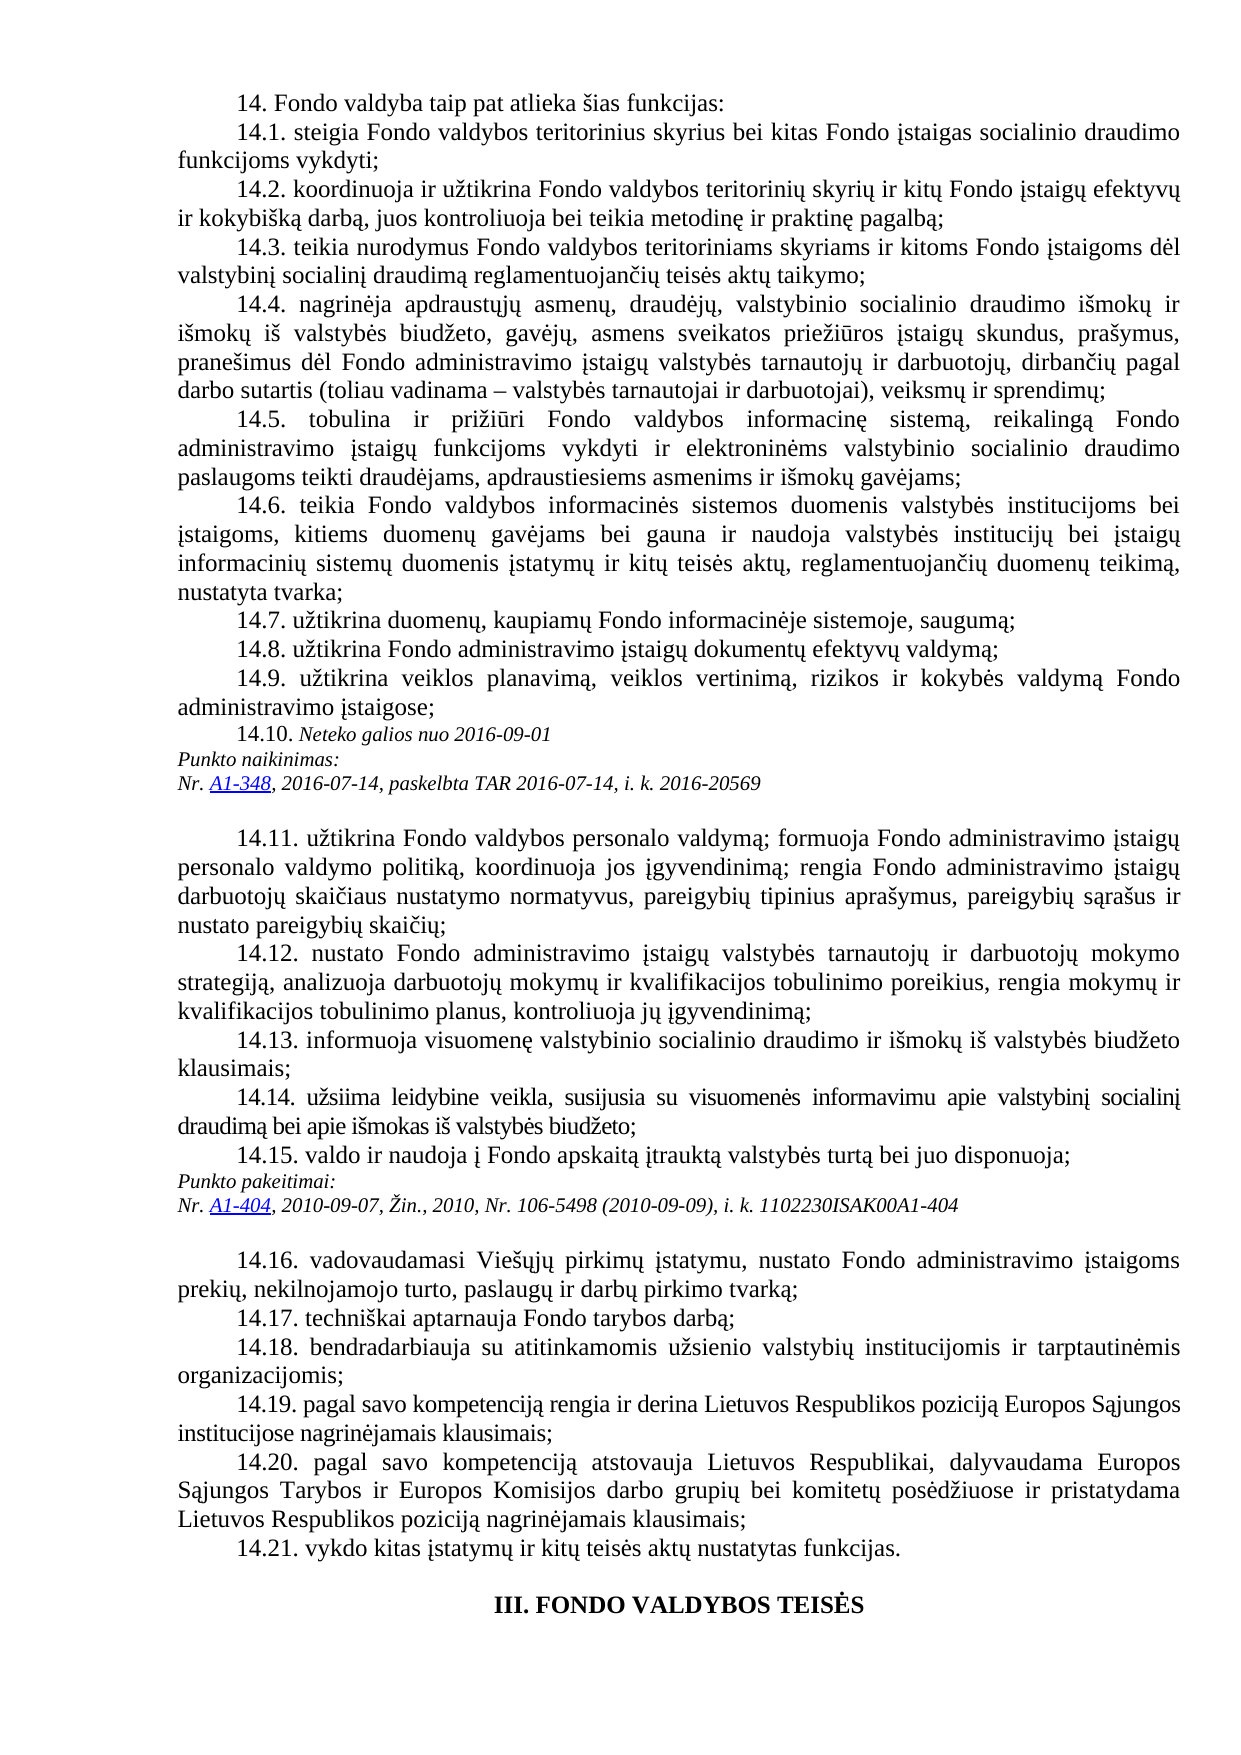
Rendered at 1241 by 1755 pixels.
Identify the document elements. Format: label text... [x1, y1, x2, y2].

text 14.21. vykdo kitas įstatymų ir kitų teisės aktų nustatytas funkcijas. [177, 1533, 1181, 1562]
text 14.8. užtikrina Fondo administravimo įstaigų dokumentų efektyvų valdymą; [177, 634, 1181, 663]
text 14.9. užtikrina veiklos planavimą, veiklos vertinimą, rizikos ir kokybės valdymą Fondo administravimo įstaigose; [177, 663, 1181, 720]
text 14.11. užtikrina Fondo valdybos personalo valdymą; formuoja Fondo administravimo įstaigų personalo valdymo politiką, koordinuoja jos įgyvendinimą; rengia Fondo administravimo įstaigų darbuotojų skaičiaus nustatymo normatyvus, pareigybių tipinius aprašymus, pareigybių sąrašus ir nustato pareigybių skaičių; [177, 823, 1181, 938]
text Punkto naikinimas: [177, 747, 1181, 771]
text 14.17. techniškai aptarnauja Fondo tarybos darbą; [177, 1303, 1181, 1332]
text 14.14. užsiima leidybine veikla, susijusia su visuomenės informavimu apie valstybinį socialinį draudimą bei apie išmokas iš valstybės biudžeto; [177, 1082, 1181, 1140]
text 14.7. užtikrina duomenų, kaupiamų Fondo informacinėje sistemoje, saugumą; [177, 605, 1181, 634]
text 14.1. steigia Fondo valdybos teritorinius skyrius bei kitas Fondo įstaigas socialinio draudimo funkcijoms vykdyti; [177, 117, 1181, 174]
text 14.12. nustato Fondo administravimo įstaigų valstybės tarnautojų ir darbuotojų mokymo strategiją, analizuoja darbuotojų mokymų ir kvalifikacijos tobulinimo poreikius, rengia mokymų ir kvalifikacijos tobulinimo planus, kontroliuoja jų įgyvendinimą; [177, 938, 1181, 1025]
text Nr. A1-348, 2016-07-14, paskelbta TAR 2016-07-14, i. k. 2016-20569 [177, 771, 1181, 795]
text 14.5. tobulina ir prižiūri Fondo valdybos informacinę sistemą, reikalingą Fondo administravimo įstaigų funkcijoms vykdyti ir elektroninėms valstybinio socialinio draudimo paslaugoms teikti draudėjams, apdraustiesiems asmenims ir išmokų gavėjams; [177, 404, 1181, 490]
text 14.20. pagal savo kompetenciją atstovauja Lietuvos Respublikai, dalyvaudama Europos Sąjungos Tarybos ir Europos Komisijos darbo grupių bei komitetų posėdžiuose ir pristatydama Lietuvos Respublikos poziciją nagrinėjamais klausimais; [177, 1447, 1181, 1533]
text 14.6. teikia Fondo valdybos informacinės sistemos duomenis valstybės institucijoms bei įstaigoms, kitiems duomenų gavėjams bei gauna ir naudoja valstybės institucijų bei įstaigų informacinių sistemų duomenis įstatymų ir kitų teisės aktų, reglamentuojančių duomenų teikimą, nustatyta tvarka; [177, 490, 1181, 605]
text 14.19. pagal savo kompetenciją rengia ir derina Lietuvos Respublikos poziciją Europos Sąjungos institucijose nagrinėjamais klausimais; [177, 1389, 1181, 1447]
text Punkto pakeitimai: [177, 1168, 1181, 1193]
text 14.4. nagrinėja apdraustųjų asmenų, draudėjų, valstybinio socialinio draudimo išmokų ir išmokų iš valstybės biudžeto, gavėjų, asmens sveikatos priežiūros įstaigų skundus, prašymus, pranešimus dėl Fondo administravimo įstaigų valstybės tarnautojų ir darbuotojų, dirbančių pagal darbo sutartis (toliau vadinama – valstybės tarnautojai ir darbuotojai), veiksmų ir sprendimų; [177, 289, 1181, 404]
text 14.15. valdo ir naudoja į Fondo apskaitą įtrauktą valstybės turtą bei juo disponuoja; [177, 1140, 1181, 1168]
text 14. Fondo valdyba taip pat atlieka šias funkcijas: [177, 88, 1181, 117]
text 14.13. informuoja visuomenę valstybinio socialinio draudimo ir išmokų iš valstybės biudžeto klausimais; [177, 1025, 1181, 1082]
text 14.3. teikia nurodymus Fondo valdybos teritoriniams skyriams ir kitoms Fondo įstaigoms dėl valstybinį socialinį draudimą reglamentuojančių teisės aktų taikymo; [177, 232, 1181, 289]
text III. FONDO VALDYBOS TEISĖS [177, 1590, 1181, 1619]
text 14.18. bendradarbiauja su atitinkamomis užsienio valstybių institucijomis ir tarptautinėmis organizacijomis; [177, 1332, 1181, 1389]
text 14.2. koordinuoja ir užtikrina Fondo valdybos teritorinių skyrių ir kitų Fondo įstaigų efektyvų ir kokybišką darbą, juos kontroliuoja bei teikia metodinę ir praktinę pagalbą; [177, 174, 1181, 232]
text 14.10. Neteko galios nuo 2016-09-01 [177, 720, 1181, 747]
text 14.16. vadovaudamasi Viešųjų pirkimų įstatymu, nustato Fondo administravimo įstaigoms prekių, nekilnojamojo turto, paslaugų ir darbų pirkimo tvarką; [177, 1245, 1181, 1303]
text Nr. A1-404, 2010-09-07, Žin., 2010, Nr. 106-5498 (2010-09-09), i. k. 1102230ISAK00A1-404 [177, 1193, 1181, 1217]
